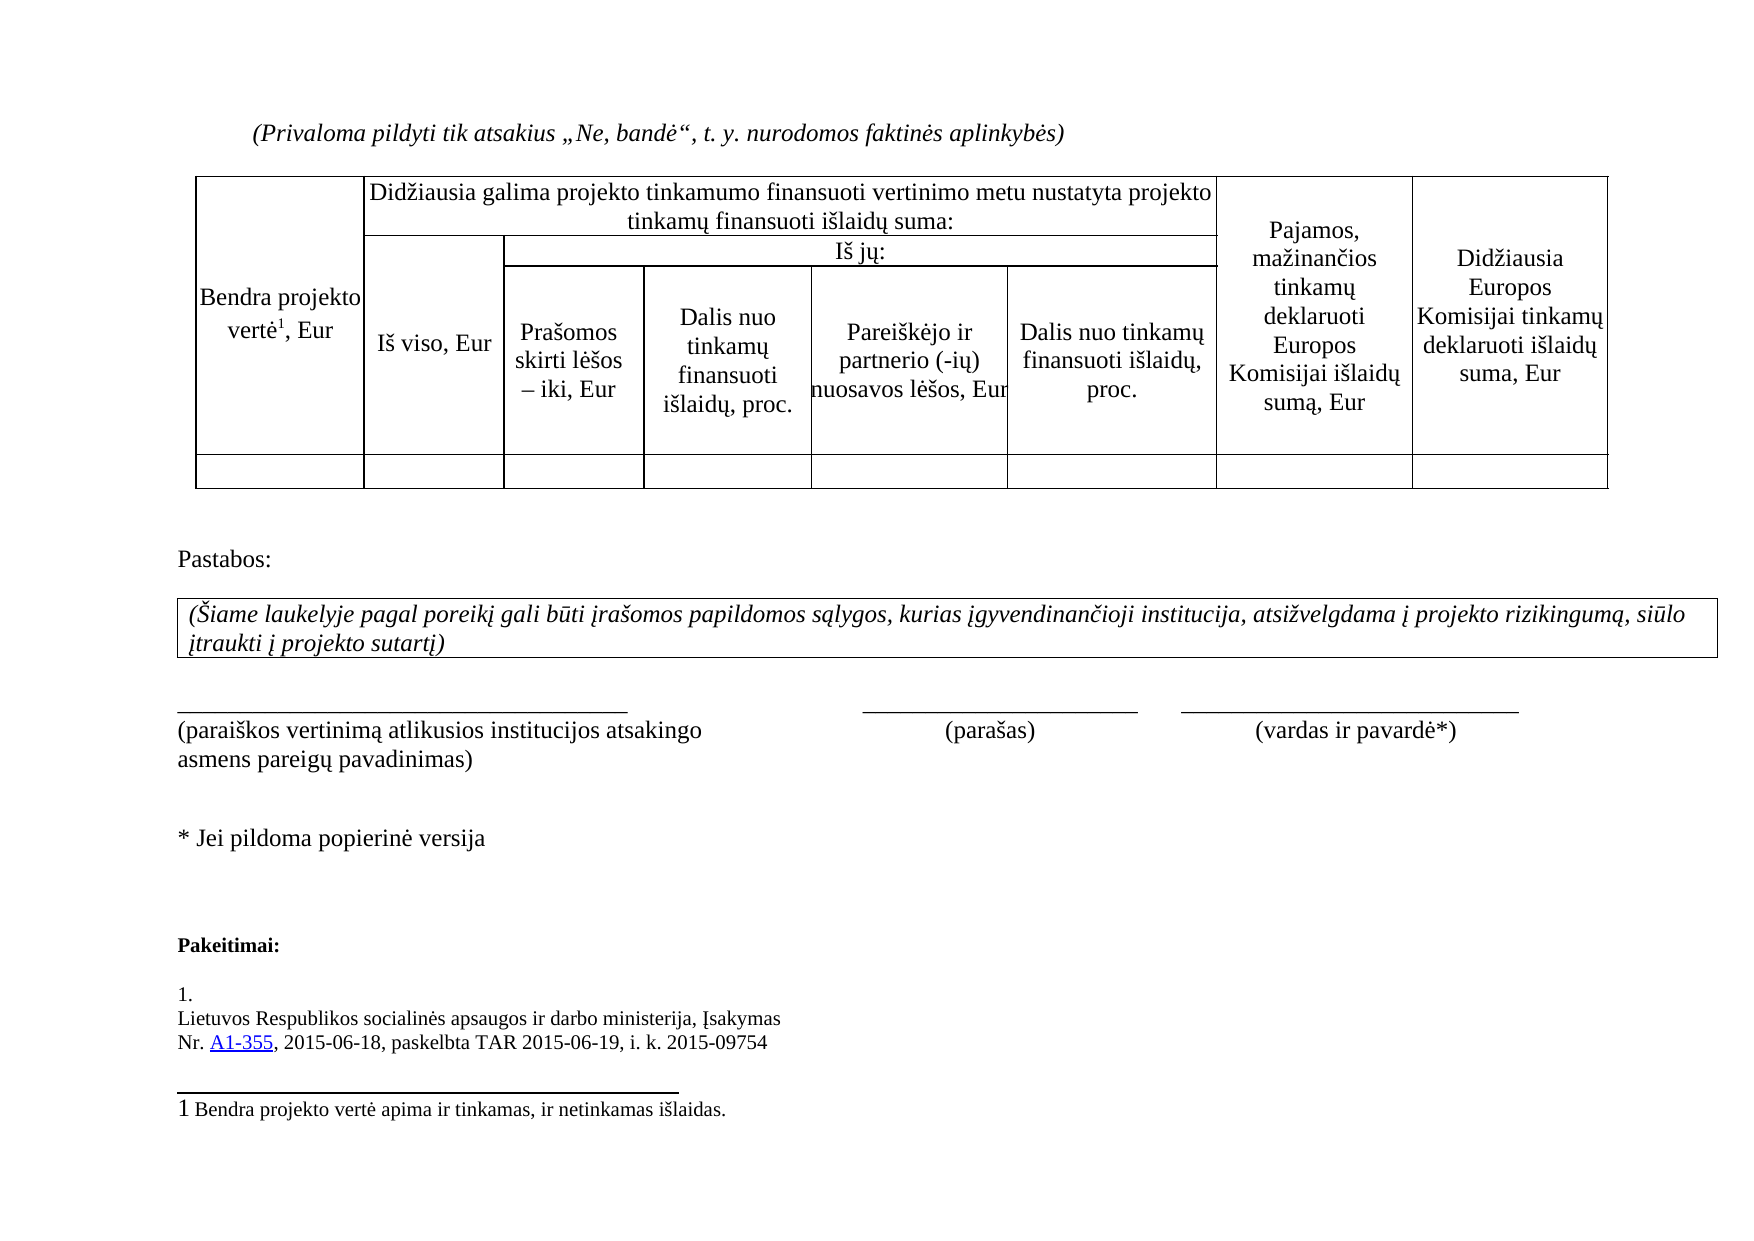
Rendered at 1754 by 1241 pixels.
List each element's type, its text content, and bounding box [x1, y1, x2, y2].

table_cell Iš jų: [505, 236, 1216, 265]
text Pakeitimai: [177, 933, 1695, 957]
table_header Bendra projekto vertė, Eur [197, 177, 363, 453]
table_cell [1008, 455, 1216, 488]
text asmens pareigų pavadinimas) [177, 744, 1695, 773]
text Pastabos: [177, 544, 1695, 572]
table_cell [1217, 455, 1412, 488]
table_cell [505, 455, 643, 488]
table_cell Iš viso, Eur [365, 236, 503, 453]
text (paraiškos vertinimą atlikusios institucijos atsakingo (parašas) (vardas ir pavardė*) [177, 715, 1695, 744]
table_header Pajamos, mažinančios tinkamų deklaruoti Europos Komisijai išlaidų sumą, Eur [1217, 177, 1412, 453]
table_cell [645, 455, 811, 488]
table_cell [1413, 455, 1607, 488]
table_cell Pareiškėjo ir partnerio (-ių) nuosavos lėšos, Eur [812, 267, 1007, 453]
table_header Didžiausia Europos Komisijai tinkamų deklaruoti išlaidų suma, Eur [1413, 177, 1607, 453]
table_cell [365, 455, 503, 488]
text Lietuvos Respublikos socialinės apsaugos ir darbo ministerija, Įsakymas [177, 1006, 1695, 1030]
text 1. [177, 982, 1695, 1006]
table_cell [197, 455, 363, 488]
table_cell Prašomos skirti lėšos – iki, Eur [505, 267, 643, 453]
text Nr. A1-355, 2015-06-18, paskelbta TAR 2015-06-19, i. k. 2015-09754 [177, 1030, 1695, 1054]
text ____________________________________ ______________________ ___________________________ [177, 687, 1695, 715]
table_cell Dalis nuo tinkamų finansuoti išlaidų, proc. [645, 267, 811, 453]
table_cell Dalis nuo tinkamų finansuoti išlaidų, proc. [1008, 267, 1216, 453]
text (Privaloma pildyti tik atsakius „Ne, bandė“, t. y. nurodomos faktinės aplinkybės) [252, 118, 1695, 147]
table_header (Šiame laukelyje pagal poreikį gali būti įrašomos papildomos sąlygos, kurias įgyvendinančioji institucija, atsižvelgdama į projekto rizikingumą, siūlo įtraukti į projekto sutartį) [178, 599, 1717, 657]
table_cell [812, 455, 1007, 488]
text * Jei pildoma popierinė versija [177, 823, 1695, 852]
table_header Didžiausia galima projekto tinkamumo finansuoti vertinimo metu nustatyta projekto tinkamų finansuoti išlaidų suma: [365, 177, 1216, 235]
